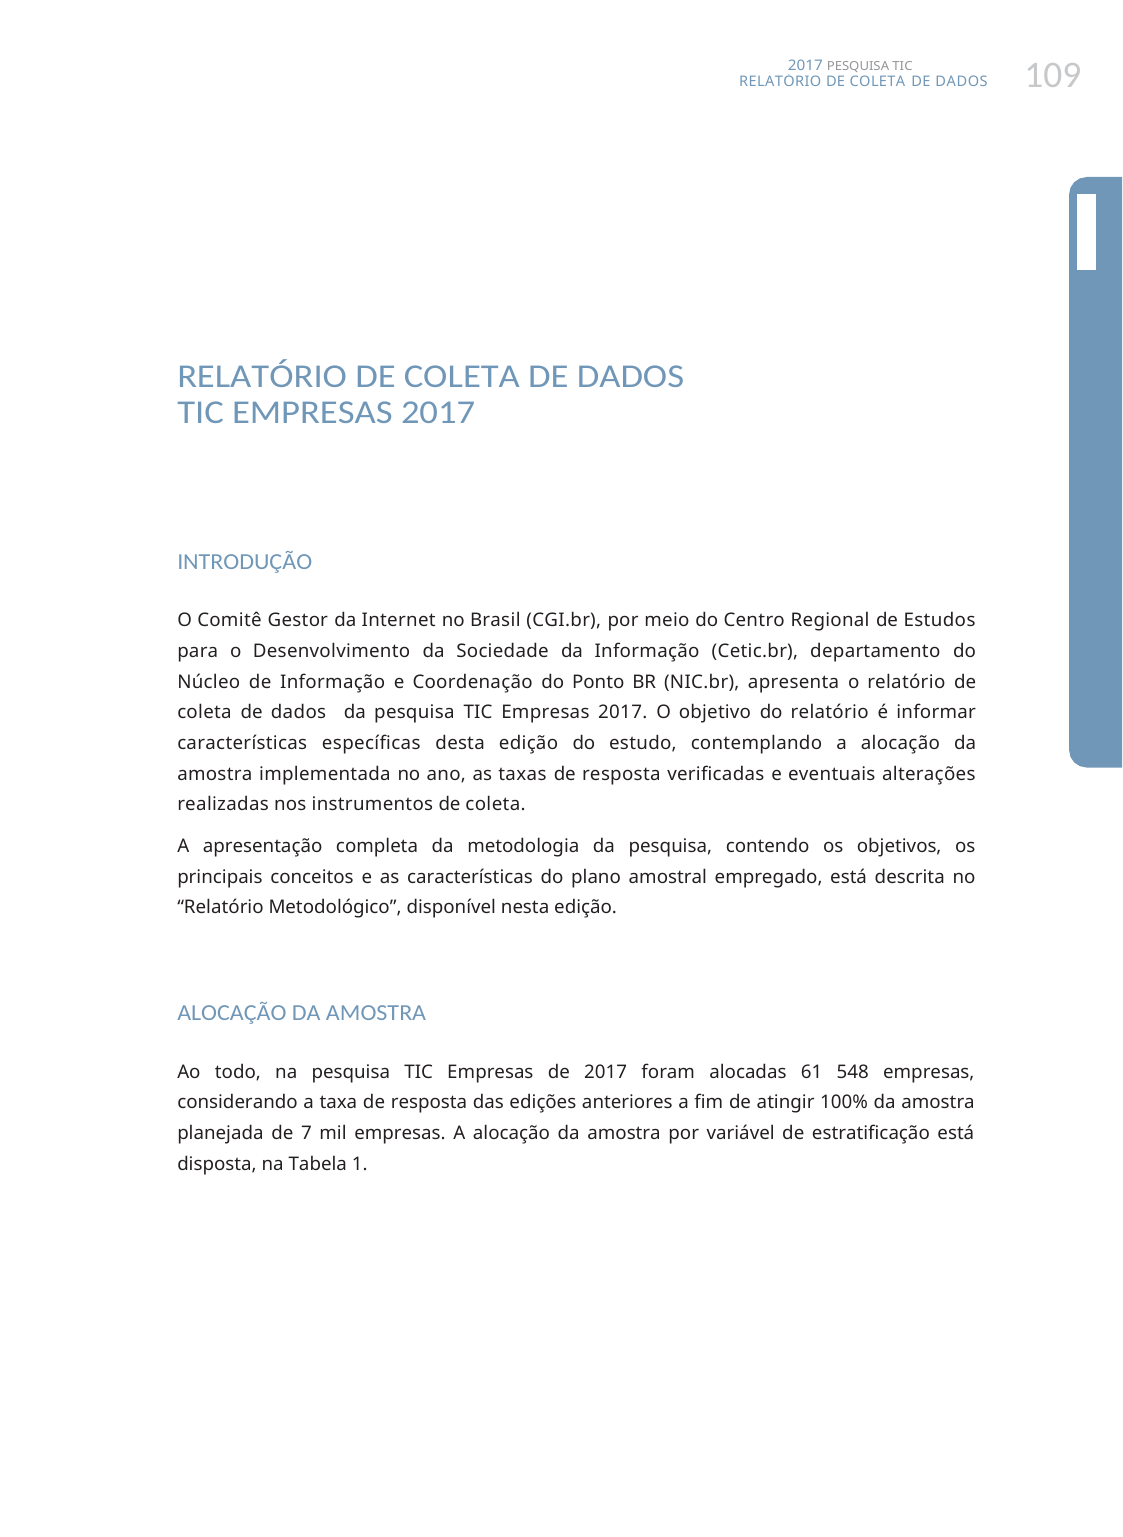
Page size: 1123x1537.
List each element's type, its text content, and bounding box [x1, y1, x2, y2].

text Ao todo, na pesquisa TIC Empresas de 2017 foram alocadas 61 548 empresas, considerando a taxa de resposta das edições anteriores a fim de atingir 100% da amostra planejada de 7 mil empresas. A alocação da amostra por variável de estratificação está disposta, na Tabela 1. [177, 1058, 976, 1176]
text A apresentação completa da metodologia da pesquisa, contendo os objetivos, os principais conceitos e as características do plano amostral empregado, está descrita no “Relatório Metodológico”, disponível nesta edição. [177, 832, 976, 919]
text PORTUGUÊS [1079, 195, 1096, 270]
subtitle ALOCAÇÃO DA AMOSTRA [177, 998, 1094, 1026]
subtitle INTRODUÇÃO [177, 547, 1069, 575]
text RELATÓRIO DE COLETA DE DADOS TIC EMPRESAS 2017 [177, 358, 729, 432]
text O Comitê Gestor da Internet no Brasil (CGI.br), por meio do Centro Regional de Estudos para o Desenvolvimento da Sociedade da Informação (Cetic.br), departamento do Núcleo de Informação e Coordenação do Ponto BR (NIC.br), apresenta o relatório de coleta de dados da pesquisa TIC Empresas 2017. O objetivo do relatório é informar características específicas desta edição do estudo, contemplando a alocação da amostra implementada no ano, as taxas de resposta verificadas e eventuais alterações realizadas nos instrumentos de coleta. [177, 607, 976, 816]
